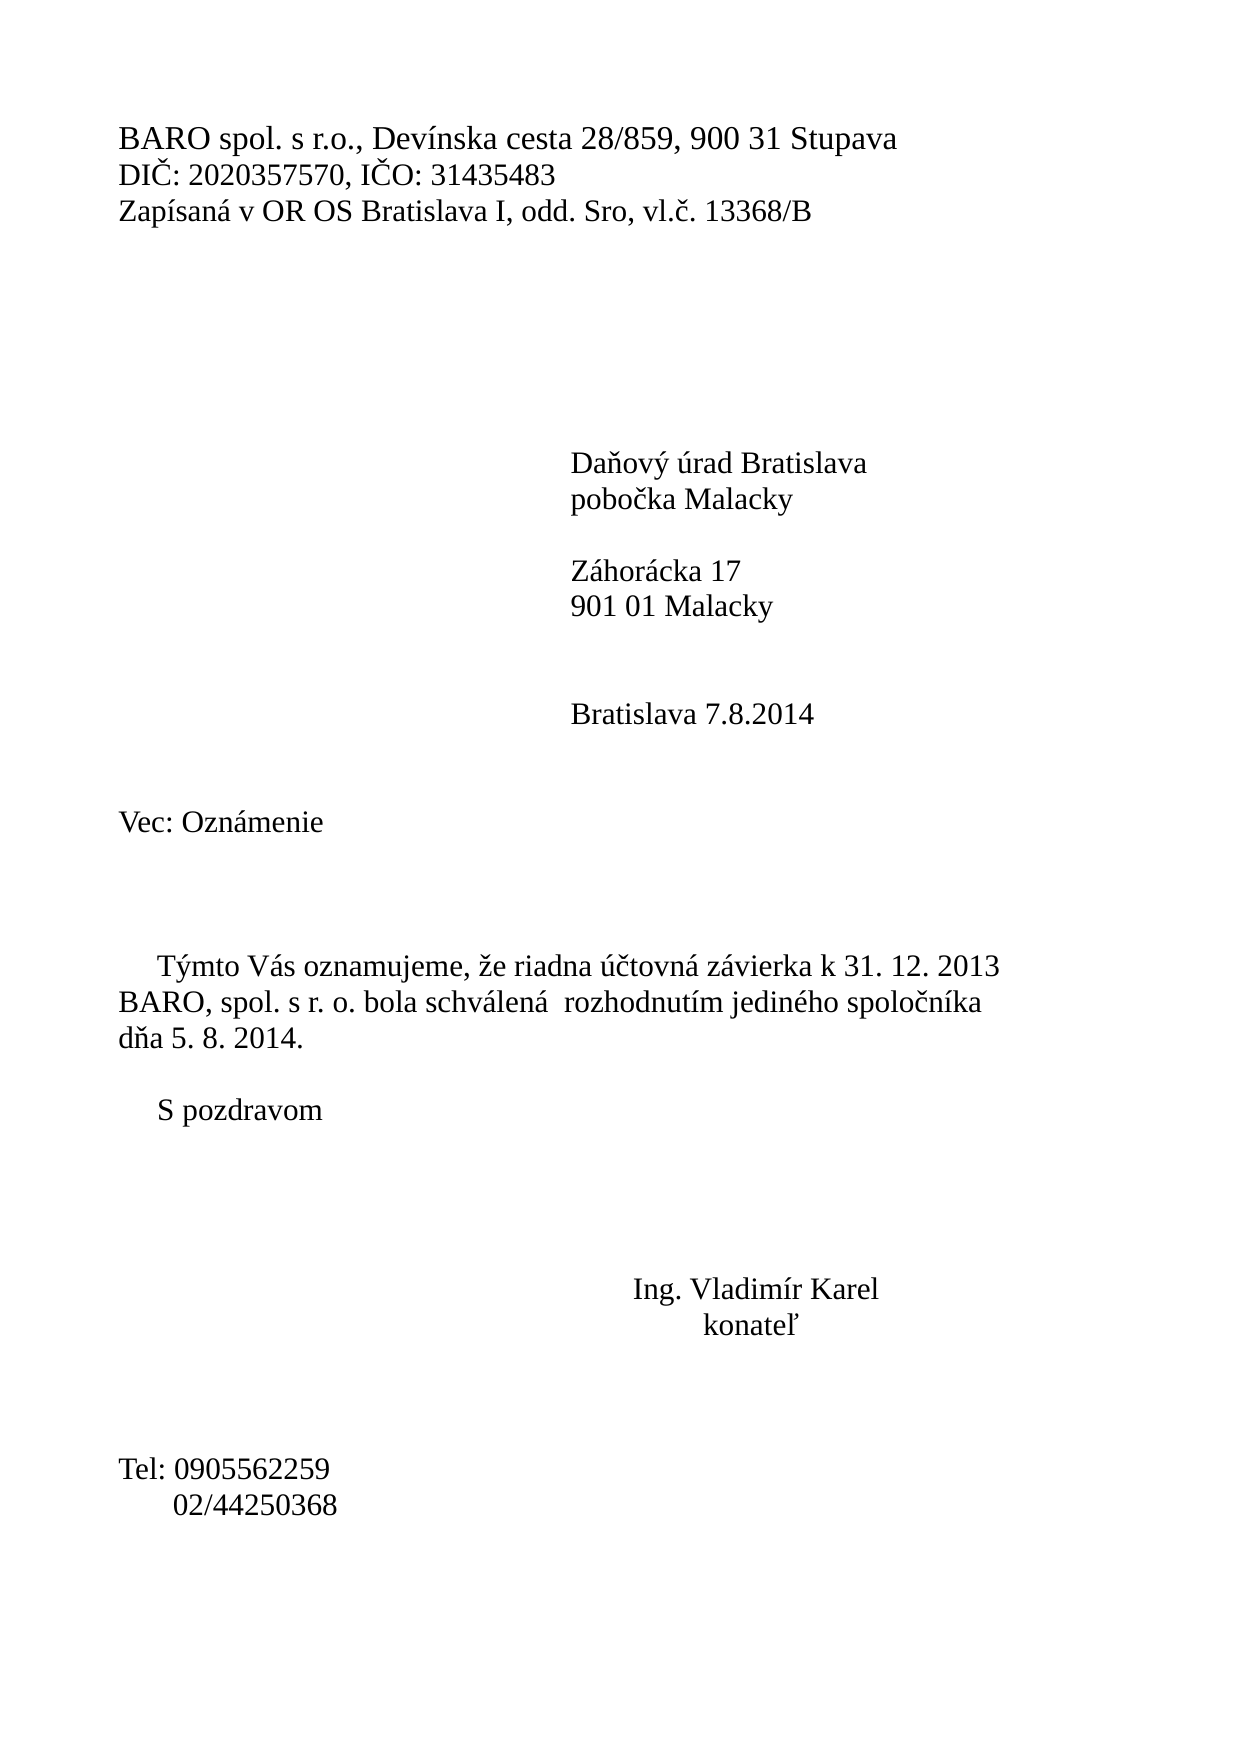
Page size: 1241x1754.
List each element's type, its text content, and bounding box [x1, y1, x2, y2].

text Ing. Vladimír Karel [118, 1271, 1122, 1306]
text Týmto Vás oznamujeme, že riadna účtovná závierka k 31. 12. 2013 [118, 947, 1122, 983]
text Zapísaná v OR OS Bratislava I, odd. Sro, vl.č. 13368/B [118, 192, 1122, 228]
text Vec: Oznámenie [118, 803, 1122, 839]
text Tel: 0905562259 [118, 1450, 1122, 1486]
text pobočka Malacky [118, 480, 1122, 516]
text BARO spol. s r.o., Devínska cesta 28/859, 900 31 Stupava [118, 118, 1122, 156]
text konateľ [118, 1306, 1122, 1342]
text 02/44250368 [118, 1486, 1122, 1522]
text dňa 5. 8. 2014. [118, 1019, 1122, 1055]
text BARO, spol. s r. o. bola schválená rozhodnutím jediného spoločníka [118, 983, 1122, 1019]
text 901 01 Malacky [118, 588, 1122, 624]
text S pozdravom [118, 1091, 1122, 1127]
text DIČ: 2020357570, IČO: 31435483 [118, 156, 1122, 192]
text Daňový úrad Bratislava [118, 444, 1122, 480]
text Záhorácka 17 [118, 552, 1122, 588]
text Bratislava 7.8.2014 [118, 696, 1122, 731]
